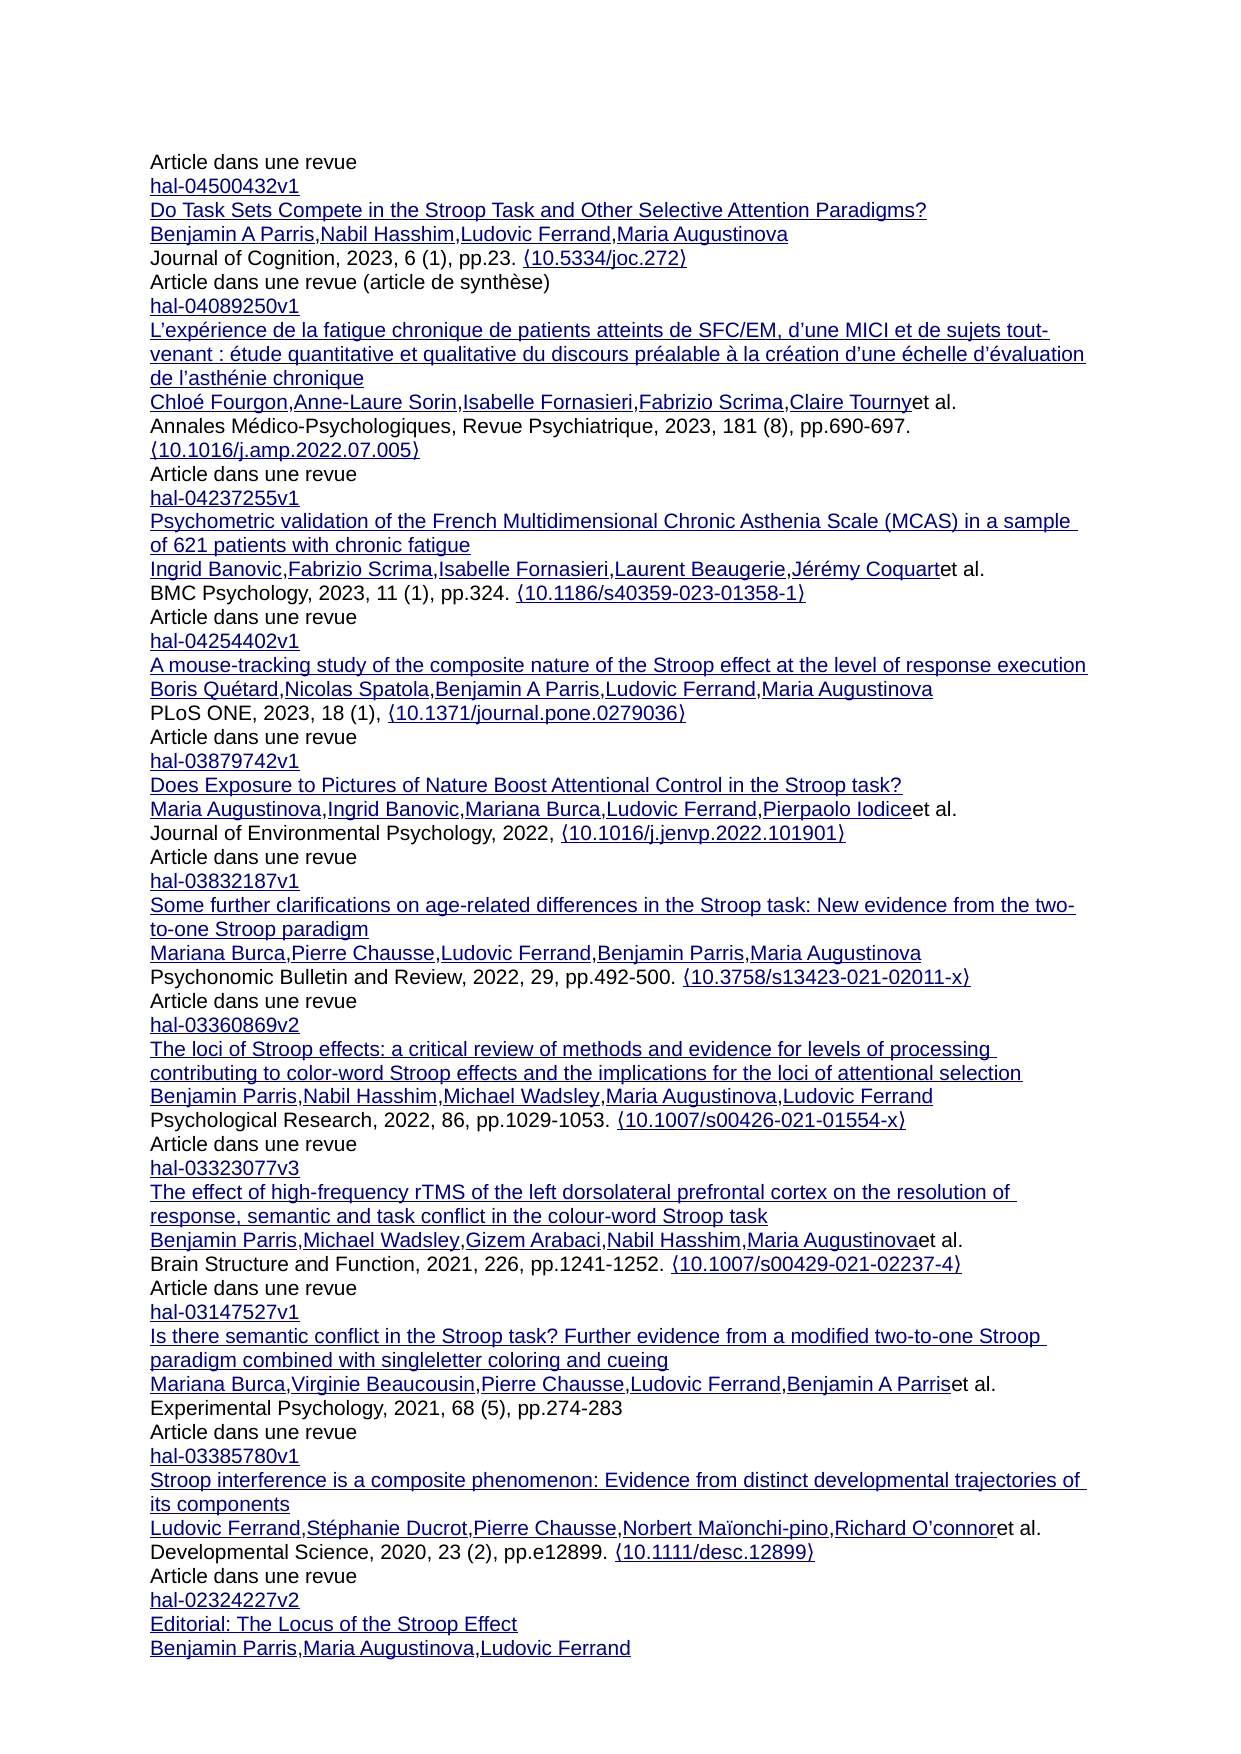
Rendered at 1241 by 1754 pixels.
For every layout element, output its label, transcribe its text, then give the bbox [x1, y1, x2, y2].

table_cell The loci of Stroop effects: a critical review of methods and evidence for levels of processing contributing to color-word Stroop effects and the implications for the loci of attentional selection Benjamin Parris,Nabil Hasshim,Michael Wadsley,Maria Augustinova,Ludovic Ferrand Psychological Research, 2022, 86, pp.1029-1053. ⟨10.1007/s00426-021-01554-x⟩ Article dans une revue hal-03323077v3 [150, 1036, 1090, 1180]
table_cell Some further clarifications on age-related differences in the Stroop task: New evidence from the two-to-one Stroop paradigm Mariana Burca,Pierre Chausse,Ludovic Ferrand,Benjamin Parris,Maria Augustinova Psychonomic Bulletin and Review, 2022, 29, pp.492-500. ⟨10.3758/s13423-021-02011-x⟩ Article dans une revue hal-03360869v2 [150, 893, 1090, 1036]
table_cell Does Exposure to Pictures of Nature Boost Attentional Control in the Stroop task? Maria Augustinova,Ingrid Banovic,Mariana Burca,Ludovic Ferrand,Pierpaolo Iodiceet al. Journal of Environmental Psychology, 2022, ⟨10.1016/j.jenvp.2022.101901⟩ Article dans une revue hal-03832187v1 [150, 773, 1090, 893]
table_cell Stroop interference is a composite phenomenon: Evidence from distinct developmental trajectories of its components Ludovic Ferrand,Stéphanie Ducrot,Pierre Chausse,Norbert Maïonchi‐pino,Richard O’connoret al. Developmental Science, 2020, 23 (2), pp.e12899. ⟨10.1111/desc.12899⟩ Article dans une revue hal-02324227v2 [150, 1468, 1090, 1611]
table_cell A mouse-tracking study of the composite nature of the Stroop effect at the level of response execution Boris Quétard,Nicolas Spatola,Benjamin A Parris,Ludovic Ferrand,Maria Augustinova PLoS ONE, 2023, 18 (1), ⟨10.1371/journal.pone.0279036⟩ Article dans une revue hal-03879742v1 [150, 653, 1090, 773]
table_cell Is there semantic conflict in the Stroop task? Further evidence from a modified two-to-one Stroop paradigm combined with singleletter coloring and cueing Mariana Burca,Virginie Beaucousin,Pierre Chausse,Ludovic Ferrand,Benjamin A Parriset al. Experimental Psychology, 2021, 68 (5), pp.274-283 Article dans une revue hal-03385780v1 [150, 1324, 1090, 1468]
table_cell Psychometric validation of the French Multidimensional Chronic Asthenia Scale (MCAS) in a sample of 621 patients with chronic fatigue Ingrid Banovic,Fabrizio Scrima,Isabelle Fornasieri,Laurent Beaugerie,Jérémy Coquartet al. BMC Psychology, 2023, 11 (1), pp.324. ⟨10.1186/s40359-023-01358-1⟩ Article dans une revue hal-04254402v1 [150, 509, 1090, 653]
table_cell Do Task Sets Compete in the Stroop Task and Other Selective Attention Paradigms? Benjamin A Parris,Nabil Hasshim,Ludovic Ferrand,Maria Augustinova Journal of Cognition, 2023, 6 (1), pp.23. ⟨10.5334/joc.272⟩ Article dans une revue (article de synthèse) hal-04089250v1 [150, 198, 1090, 318]
table_cell L’expérience de la fatigue chronique de patients atteints de SFC/EM, d’une MICI et de sujets tout-venant : étude quantitative et qualitative du discours préalable à la création d’une échelle d’évaluation de l’asthénie chronique Chloé Fourgon,Anne-Laure Sorin,Isabelle Fornasieri,Fabrizio Scrima,Claire Tournyet al. Annales Médico-Psychologiques, Revue Psychiatrique, 2023, 181 (8), pp.690-697. ⟨10.1016/j.amp.2022.07.005⟩ Article dans une revue hal-04237255v1 [150, 318, 1090, 509]
table_cell The effect of high-frequency rTMS of the left dorsolateral prefrontal cortex on the resolution of response, semantic and task conflict in the colour-word Stroop task Benjamin Parris,Michael Wadsley,Gizem Arabaci,Nabil Hasshim,Maria Augustinovaet al. Brain Structure and Function, 2021, 226, pp.1241-1252. ⟨10.1007/s00429-021-02237-4⟩ Article dans une revue hal-03147527v1 [150, 1180, 1090, 1324]
table_cell Article dans une revue hal-04500432v1 [150, 150, 1090, 198]
table_cell Editorial: The Locus of the Stroop Effect Benjamin Parris,Maria Augustinova,Ludovic Ferrand [150, 1611, 1090, 1659]
